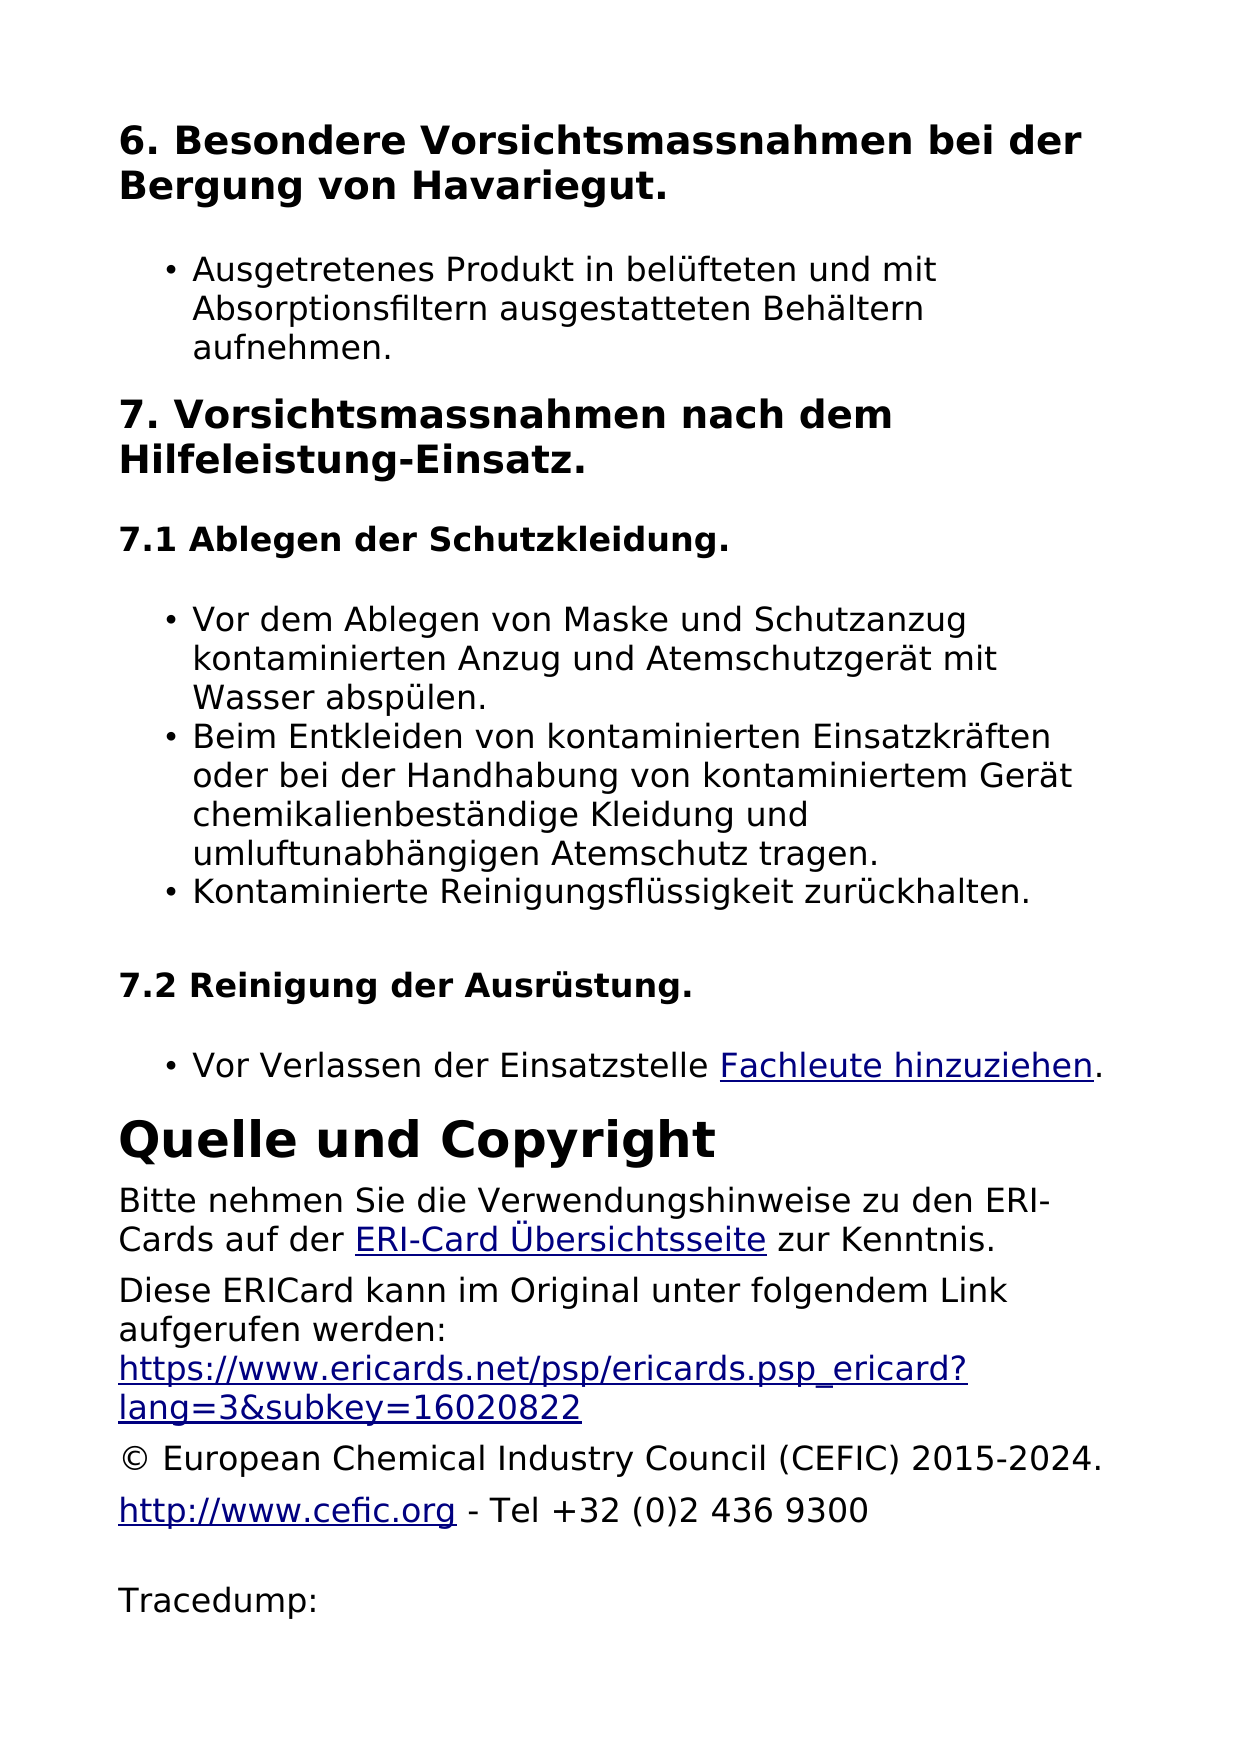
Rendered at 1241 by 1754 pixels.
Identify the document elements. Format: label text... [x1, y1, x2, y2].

subtitle 7. Vorsichtsmassnahmen nach dem Hilfeleistung-Einsatz. [118, 392, 1122, 482]
text © European Chemical Industry Council (CEFIC) 2015-2024. [118, 1440, 1122, 1478]
text http://www.cefic.org - Tel +32 (0)2 436 9300 [118, 1491, 1122, 1530]
subtitle 6. Besondere Vorsichtsmassnahmen bei der Bergung von Havariegut. [118, 118, 1122, 208]
text Tracedump: [118, 1542, 1122, 1620]
list Vor Verlassen der Einsatzstelle Fachleute hinzuziehen. [177, 1047, 1122, 1086]
list Kontaminierte Reinigungsflüssigkeit zurückhalten. [177, 873, 1122, 912]
text Diese ERICard kann im Original unter folgendem Link aufgerufen werden: https://www.ericards.net/psp/ericards.psp_ericard?lang=3&subkey=16020822 [118, 1272, 1122, 1427]
list Beim Entkleiden von kontaminierten Einsatzkräften oder bei der Handhabung von kontaminiertem Gerät chemikalienbeständige Kleidung und umluftunabhängigen Atemschutz tragen. [177, 717, 1122, 873]
subtitle 7.2 Reinigung der Ausrüstung. [118, 966, 1122, 1005]
subtitle Quelle und Copyright [118, 1111, 1122, 1169]
list Vor dem Ablegen von Maske und Schutzanzug kontaminierten Anzug und Atemschutzgerät mit Wasser abspülen. [177, 601, 1122, 717]
list Ausgetretenes Produkt in belüfteten und mit Absorptionsfiltern ausgestatteten Behältern aufnehmen. [177, 251, 1122, 367]
subtitle 7.1 Ablegen der Schutzkleidung. [118, 520, 1122, 559]
text Bitte nehmen Sie die Verwendungshinweise zu den ERI-Cards auf der ERI-Card Übersichtsseite zur Kenntnis. [118, 1182, 1122, 1259]
